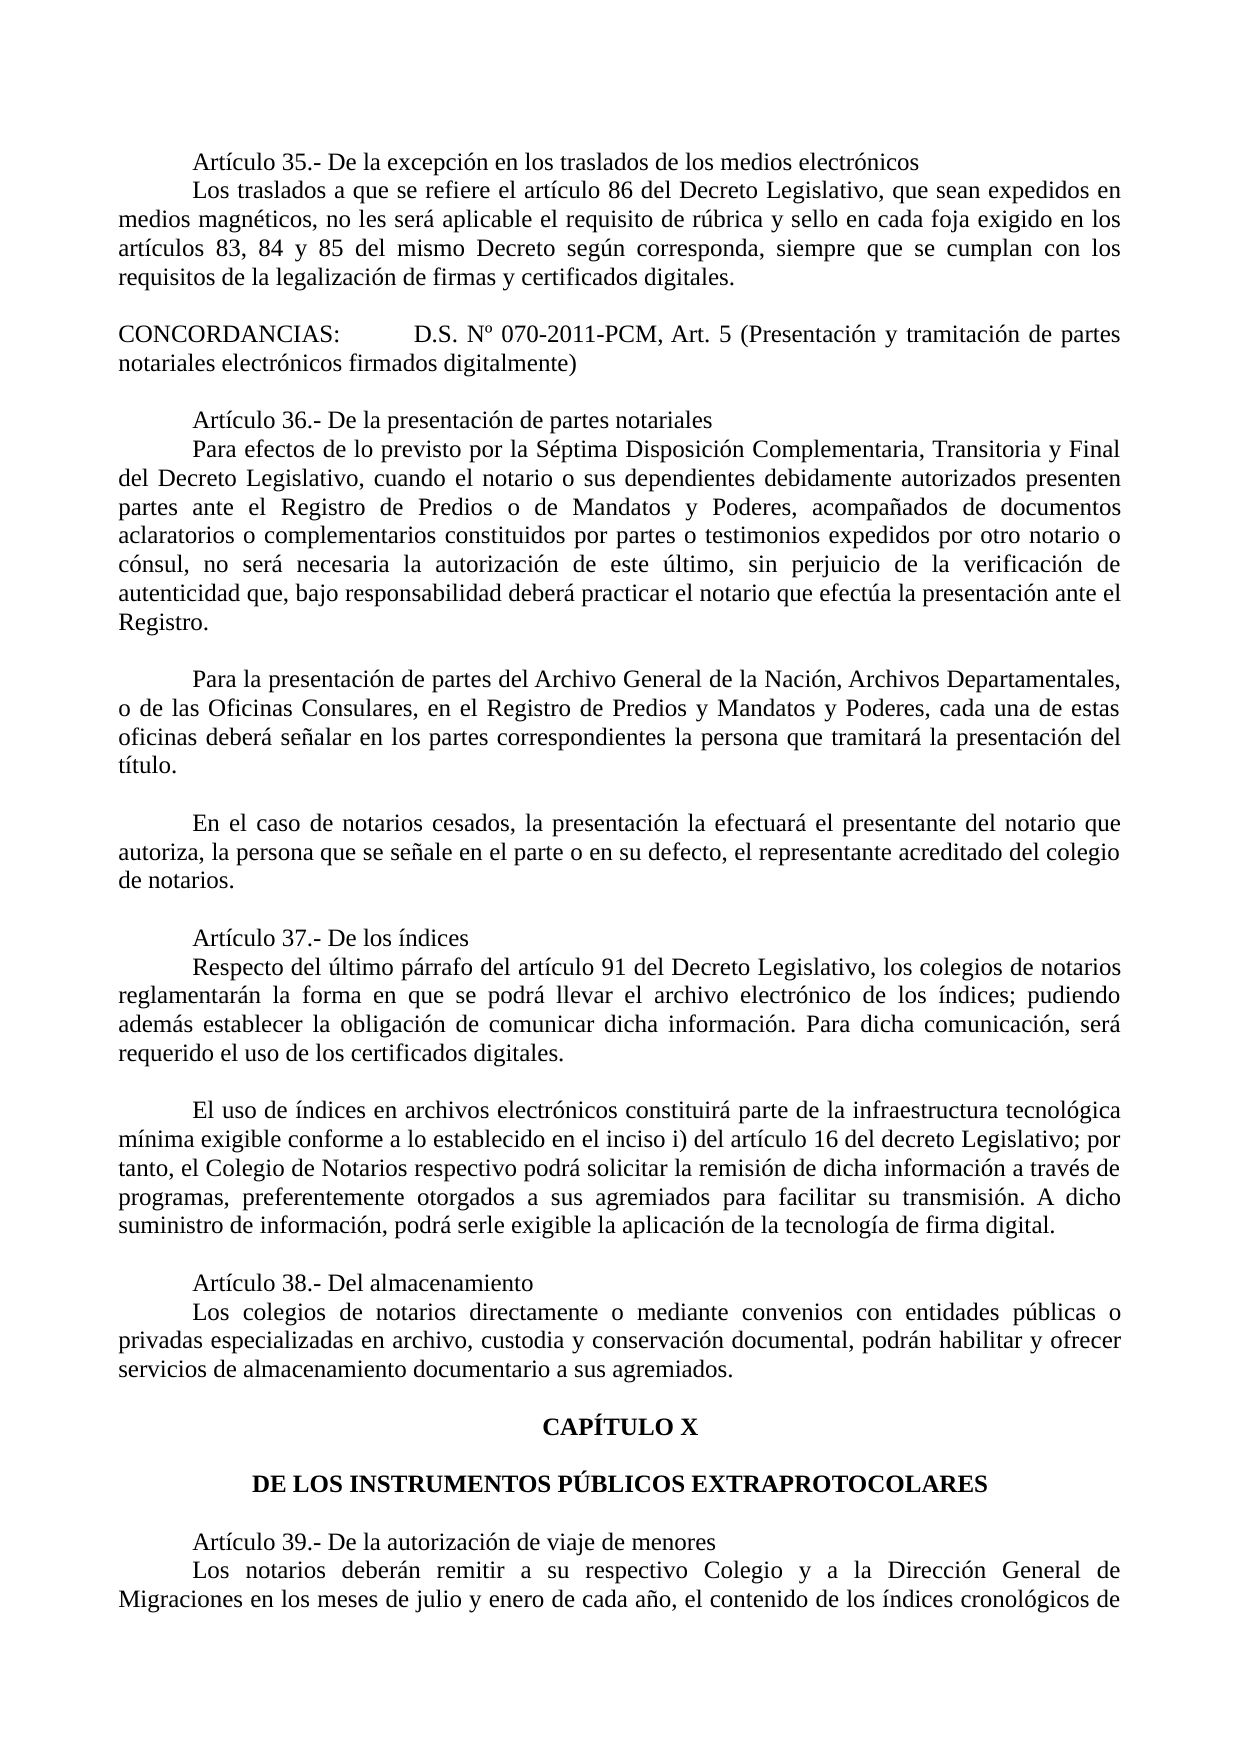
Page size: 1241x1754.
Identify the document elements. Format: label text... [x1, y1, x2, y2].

text Los colegios de notarios directamente o mediante convenios con entidades públicas o privadas especializadas en archivo, custodia y conservación documental, podrán habilitar y ofrecer servicios de almacenamiento documentario a sus agremiados. [118, 1297, 1122, 1383]
text CAPÍTULO X [118, 1412, 1122, 1441]
text El uso de índices en archivos electrónicos constituirá parte de la infraestructura tecnológica mínima exigible conforme a lo establecido en el inciso i) del artículo 16 del decreto Legislativo; por tanto, el Colegio de Notarios respectivo podrá solicitar la remisión de dicha información a través de programas, preferentemente otorgados a sus agremiados para facilitar su transmisión. A dicho suministro de información, podrá serle exigible la aplicación de la tecnología de firma digital. [118, 1096, 1122, 1239]
text Artículo 37.- De los índices [118, 923, 1122, 952]
text DE LOS INSTRUMENTOS PÚBLICOS EXTRAPROTOCOLARES [118, 1469, 1122, 1498]
text Artículo 39.- De la autorización de viaje de menores [118, 1527, 1122, 1556]
text Artículo 38.- Del almacenamiento [118, 1268, 1122, 1297]
text Para la presentación de partes del Archivo General de la Nación, Archivos Departamentales, o de las Oficinas Consulares, en el Registro de Predios y Mandatos y Poderes, cada una de estas oficinas deberá señalar en los partes correspondientes la persona que tramitará la presentación del título. [118, 664, 1122, 779]
text Artículo 36.- De la presentación de partes notariales [118, 406, 1122, 434]
text CONCORDANCIAS: D.S. Nº 070-2011-PCM, Art. 5 (Presentación y tramitación de partes notariales electrónicos firmados digitalmente) [118, 319, 1122, 377]
text Para efectos de lo previsto por la Séptima Disposición Complementaria, Transitoria y Final del Decreto Legislativo, cuando el notario o sus dependientes debidamente autorizados presenten partes ante el Registro de Predios o de Mandatos y Poderes, acompañados de documentos aclaratorios o complementarios constituidos por partes o testimonios expedidos por otro notario o cónsul, no será necesaria la autorización de este último, sin perjuicio de la verificación de autenticidad que, bajo responsabilidad deberá practicar el notario que efectúa la presentación ante el Registro. [118, 434, 1122, 636]
text Respecto del último párrafo del artículo 91 del Decreto Legislativo, los colegios de notarios reglamentarán la forma en que se podrá llevar el archivo electrónico de los índices; pudiendo además establecer la obligación de comunicar dicha información. Para dicha comunicación, será requerido el uso de los certificados digitales. [118, 952, 1122, 1067]
text Artículo 35.- De la excepción en los traslados de los medios electrónicos [118, 147, 1122, 176]
text Los traslados a que se refiere el artículo 86 del Decreto Legislativo, que sean expedidos en medios magnéticos, no les será aplicable el requisito de rúbrica y sello en cada foja exigido en los artículos 83, 84 y 85 del mismo Decreto según corresponda, siempre que se cumplan con los requisitos de la legalización de firmas y certificados digitales. [118, 176, 1122, 291]
text En el caso de notarios cesados, la presentación la efectuará el presentante del notario que autoriza, la persona que se señale en el parte o en su defecto, el representante acreditado del colegio de notarios. [118, 808, 1122, 894]
text Los notarios deberán remitir a su respectivo Colegio y a la Dirección General de Migraciones en los meses de julio y enero de cada año, el contenido de los índices cronológicos de [118, 1556, 1122, 1613]
